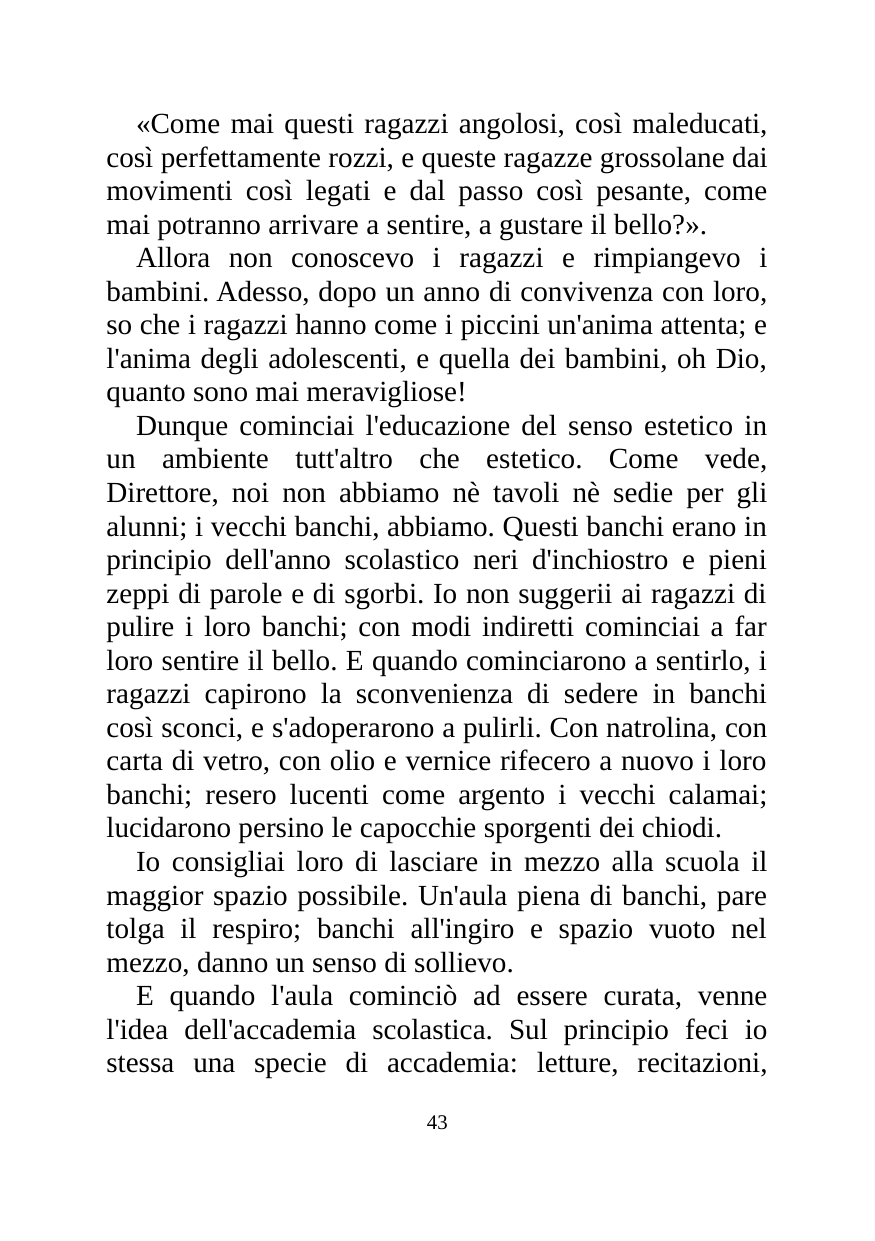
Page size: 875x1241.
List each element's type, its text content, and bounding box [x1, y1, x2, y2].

text Dunque cominciai l'educazione del senso estetico in un ambiente tutt'altro che estetico. Come vede, Direttore, noi non abbiamo nè tavoli nè sedie per gli alunni; i vecchi banchi, abbiamo. Questi banchi erano in principio dell'anno scolastico neri d'inchiostro e pieni zeppi di parole e di sgorbi. Io non suggerii ai ragazzi di pulire i loro banchi; con modi indiretti cominciai a far loro sentire il bello. E quando cominciarono a sentirlo, i ragazzi capirono la sconvenienza di sedere in banchi così sconci, e s'adoperarono a pulirli. Con natrolina, con carta di vetro, con olio e vernice rifecero a nuovo i loro banchi; resero lucenti come argento i vecchi calamai; lucidarono persino le capocchie sporgenti dei chiodi. [106, 408, 768, 844]
text Io consigliai loro di lasciare in mezzo alla scuola il maggior spazio possibile. Un'aula piena di banchi, pare tolga il respiro; banchi all'ingiro e spazio vuoto nel mezzo, danno un senso di sollievo. [106, 844, 768, 978]
text E quando l'aula cominciò ad essere curata, venne l'idea dell'accademia scolastica. Sul principio feci io stessa una specie di accademia: letture, recitazioni, [106, 978, 768, 1079]
text Allora non conoscevo i ragazzi e rimpiangevo i bambini. Adesso, dopo un anno di convivenza con loro, so che i ragazzi hanno come i piccini un'anima attenta; e l'anima degli adolescenti, e quella dei bambini, oh Dio, quanto sono mai meravigliose! [106, 240, 768, 408]
text «Come mai questi ragazzi angolosi, così maleducati, così perfettamente rozzi, e queste ragazze grossolane dai movimenti così legati e dal passo così pesante, come mai potranno arrivare a sentire, a gustare il bello?». [106, 106, 768, 240]
